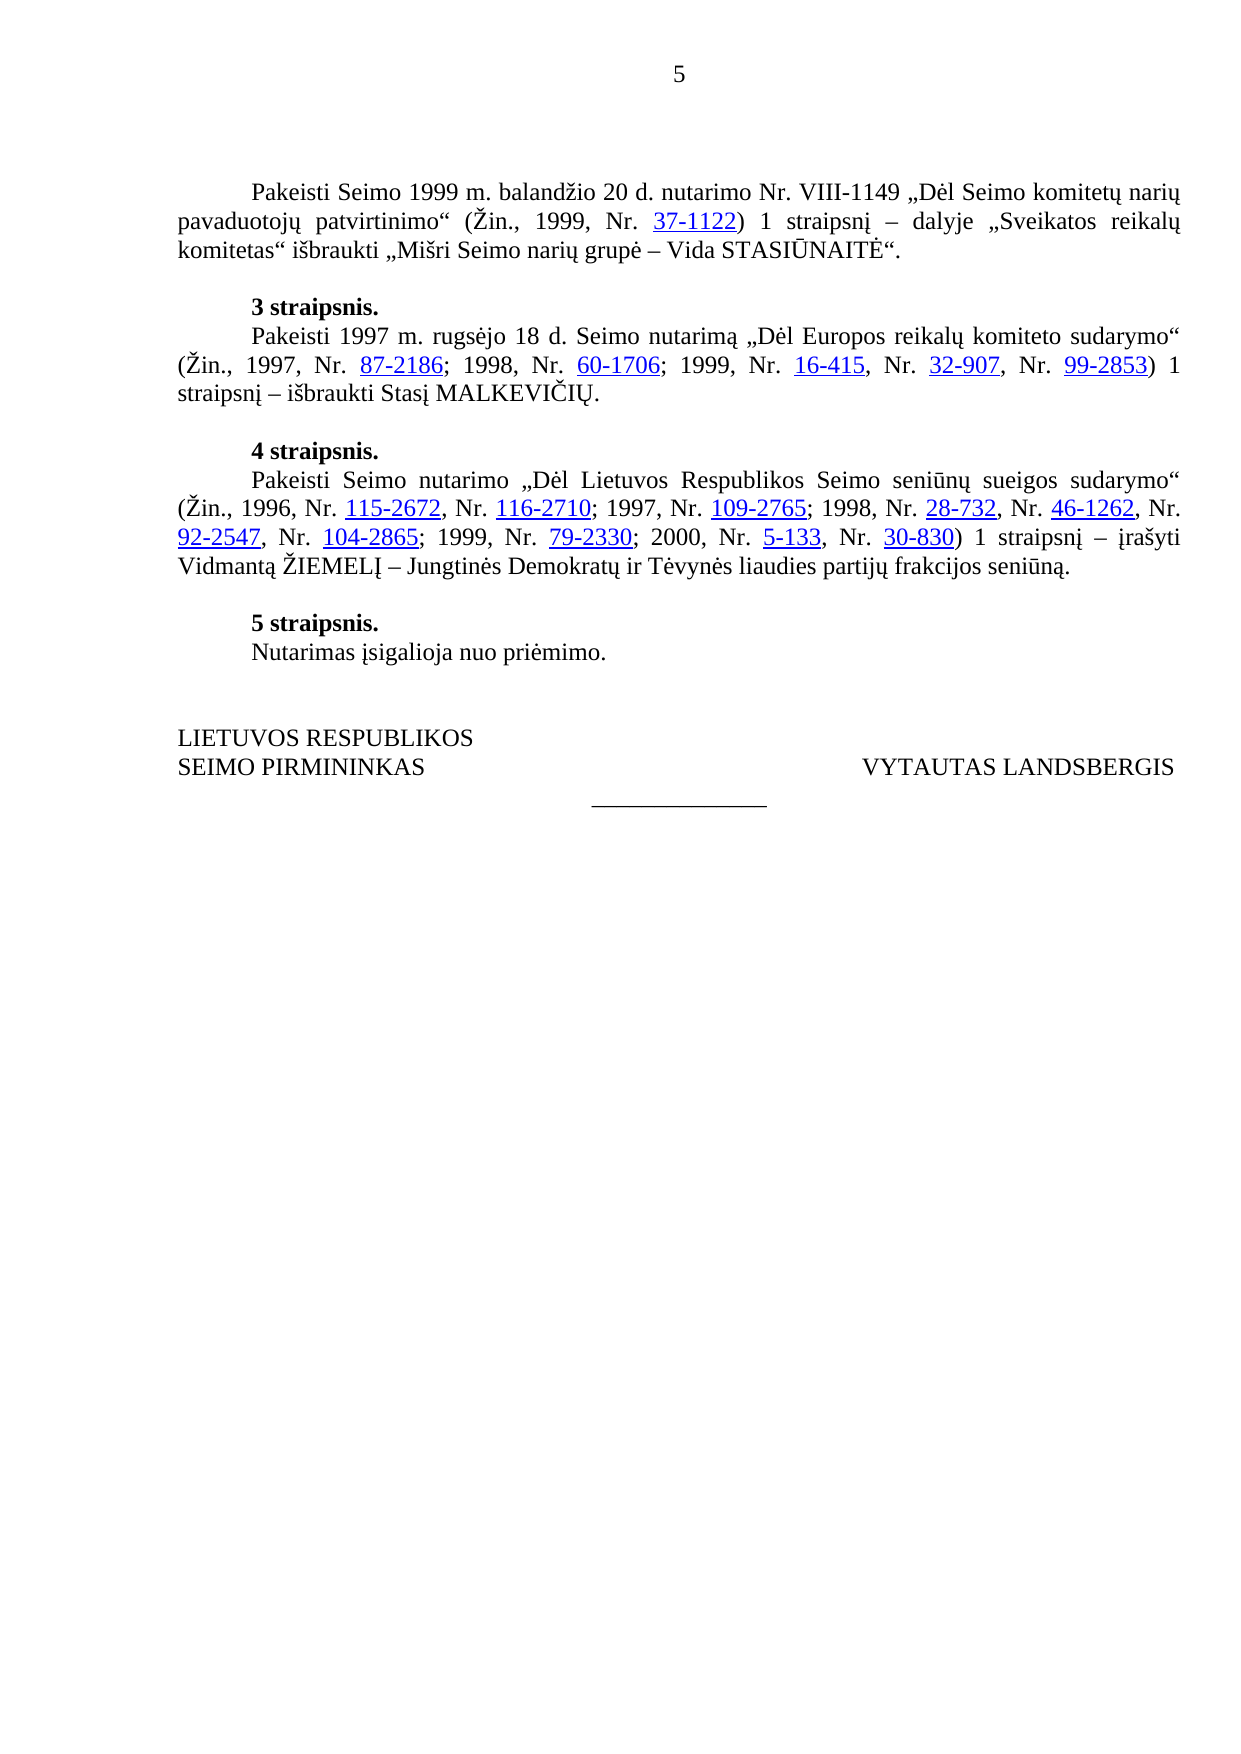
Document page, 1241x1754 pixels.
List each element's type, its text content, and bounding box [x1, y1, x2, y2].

text 5 straipsnis. [177, 608, 1181, 637]
text 3 straipsnis. [177, 292, 1181, 321]
text LIETUVOS RESPUBLIKOS [177, 723, 1181, 752]
text SEIMO PIRMININKAS VYTAUTAS LANDSBERGIS [177, 752, 1181, 781]
text Pakeisti Seimo nutarimo „Dėl Lietuvos Respublikos Seimo seniūnų sueigos sudarymo“ (Žin., 1996, Nr. 115-2672, Nr. 116-2710; 1997, Nr. 109-2765; 1998, Nr. 28-732, Nr. 46-1262, Nr. 92-2547, Nr. 104-2865; 1999, Nr. 79-2330; 2000, Nr. 5-133, Nr. 30-830) 1 straipsnį – įrašyti Vidmantą ŽIEMELĮ – Jungtinės Demokratų ir Tėvynės liaudies partijų frakcijos seniūną. [177, 465, 1181, 580]
text Pakeisti 1997 m. rugsėjo 18 d. Seimo nutarimą „Dėl Europos reikalų komiteto sudarymo“ (Žin., 1997, Nr. 87-2186; 1998, Nr. 60-1706; 1999, Nr. 16-415, Nr. 32-907, Nr. 99-2853) 1 straipsnį – išbraukti Stasį MALKEVIČIŲ. [177, 321, 1181, 407]
text ______________ [177, 781, 1181, 810]
text 4 straipsnis. [177, 436, 1181, 465]
text Nutarimas įsigalioja nuo priėmimo. [177, 637, 1181, 666]
text Pakeisti Seimo 1999 m. balandžio 20 d. nutarimo Nr. VIII-1149 „Dėl Seimo komitetų narių pavaduotojų patvirtinimo“ (Žin., 1999, Nr. 37-1122) 1 straipsnį – dalyje „Sveikatos reikalų komitetas“ išbraukti „Mišri Seimo narių grupė – Vida STASIŪNAITĖ“. [177, 177, 1181, 263]
